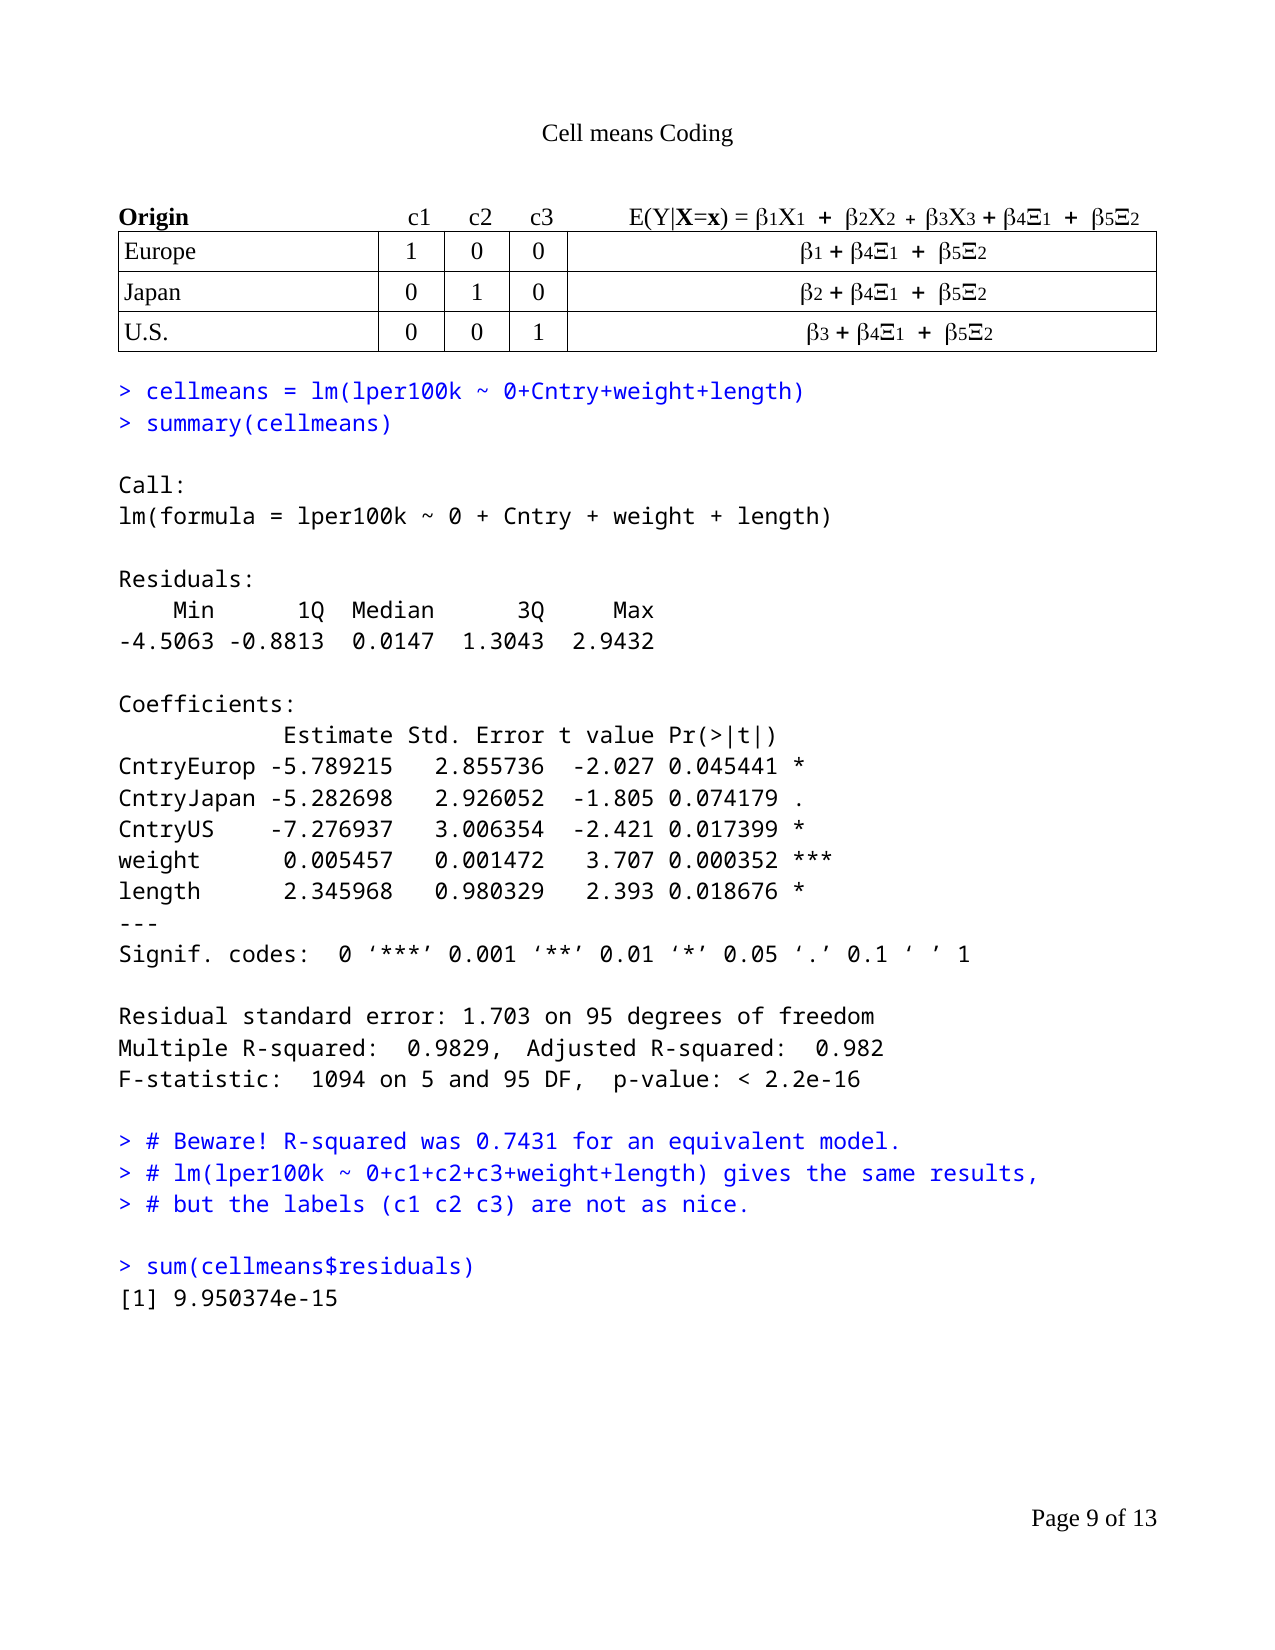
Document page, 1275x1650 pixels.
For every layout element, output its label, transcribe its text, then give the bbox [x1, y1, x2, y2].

text Residual standard error: 1.703 on 95 degrees of freedom [118, 1000, 1157, 1031]
text length 2.345968 0.980329 2.393 0.018676 * [118, 875, 1157, 906]
text lm(formula = lper100k ~ 0 + Cntry + weight + length) [118, 500, 1157, 531]
text Origin c1 c2 c3 E(Y|X=x) = β1C1 + β2C2 + β3C3 + β4X1 + β5X2 [118, 202, 1157, 231]
text CntryUS -7.276937 3.006354 -2.421 0.017399 * [118, 813, 1157, 844]
text > summary(cellmeans) [118, 406, 1157, 438]
text Multiple R-squared: 0.9829, Adjusted R-squared: 0.982 [118, 1031, 1157, 1063]
table_header 0 [510, 232, 567, 271]
table_cell 0 [379, 312, 444, 351]
text F-statistic: 1094 on 5 and 95 DF, p-value: < 2.2e-16 [118, 1063, 1157, 1094]
text Min 1Q Median 3Q Max [118, 594, 1157, 625]
table_cell U.S. [119, 312, 378, 351]
table_header 1 [379, 232, 444, 271]
text [1] 9.950374e-15 [118, 1281, 1157, 1313]
text Signif. codes: 0 ‘***’ 0.001 ‘**’ 0.01 ‘*’ 0.05 ‘.’ 0.1 ‘ ’ 1 [118, 938, 1157, 969]
text Residuals: [118, 563, 1157, 594]
text weight 0.005457 0.001472 3.707 0.000352 *** [118, 844, 1157, 875]
table_cell 0 [445, 312, 509, 351]
text > cellmeans = lm(lper100k ~ 0+Cntry+weight+length) [118, 375, 1157, 406]
text --- [118, 906, 1157, 938]
table_cell β3 + β4X1 + β5X2 [568, 312, 1156, 351]
text Estimate Std. Error t value Pr(>|t|) [118, 719, 1157, 750]
table_cell β2 + β4X1 + β5X2 [568, 272, 1156, 311]
table_cell 1 [445, 272, 509, 311]
table_cell 1 [510, 312, 567, 351]
text Call: [118, 469, 1157, 500]
text -4.5063 -0.8813 0.0147 1.3043 2.9432 [118, 625, 1157, 656]
text > sum(cellmeans$residuals) [118, 1250, 1157, 1281]
text Coefficients: [118, 688, 1157, 719]
text Cell means Coding [118, 118, 1157, 147]
table_cell 0 [379, 272, 444, 311]
table_header Europe [119, 232, 378, 271]
table_cell 0 [510, 272, 567, 311]
table_header 0 [445, 232, 509, 271]
text > # lm(lper100k ~ 0+c1+c2+c3+weight+length) gives the same results, [118, 1156, 1157, 1188]
text CntryEurop -5.789215 2.855736 -2.027 0.045441 * [118, 750, 1157, 781]
table_header β1 + β4X1 + β5X2 [568, 232, 1156, 271]
text CntryJapan -5.282698 2.926052 -1.805 0.074179 . [118, 781, 1157, 813]
text > # but the labels (c1 c2 c3) are not as nice. [118, 1188, 1157, 1219]
table_cell Japan [119, 272, 378, 311]
text > # Beware! R-squared was 0.7431 for an equivalent model. [118, 1125, 1157, 1156]
